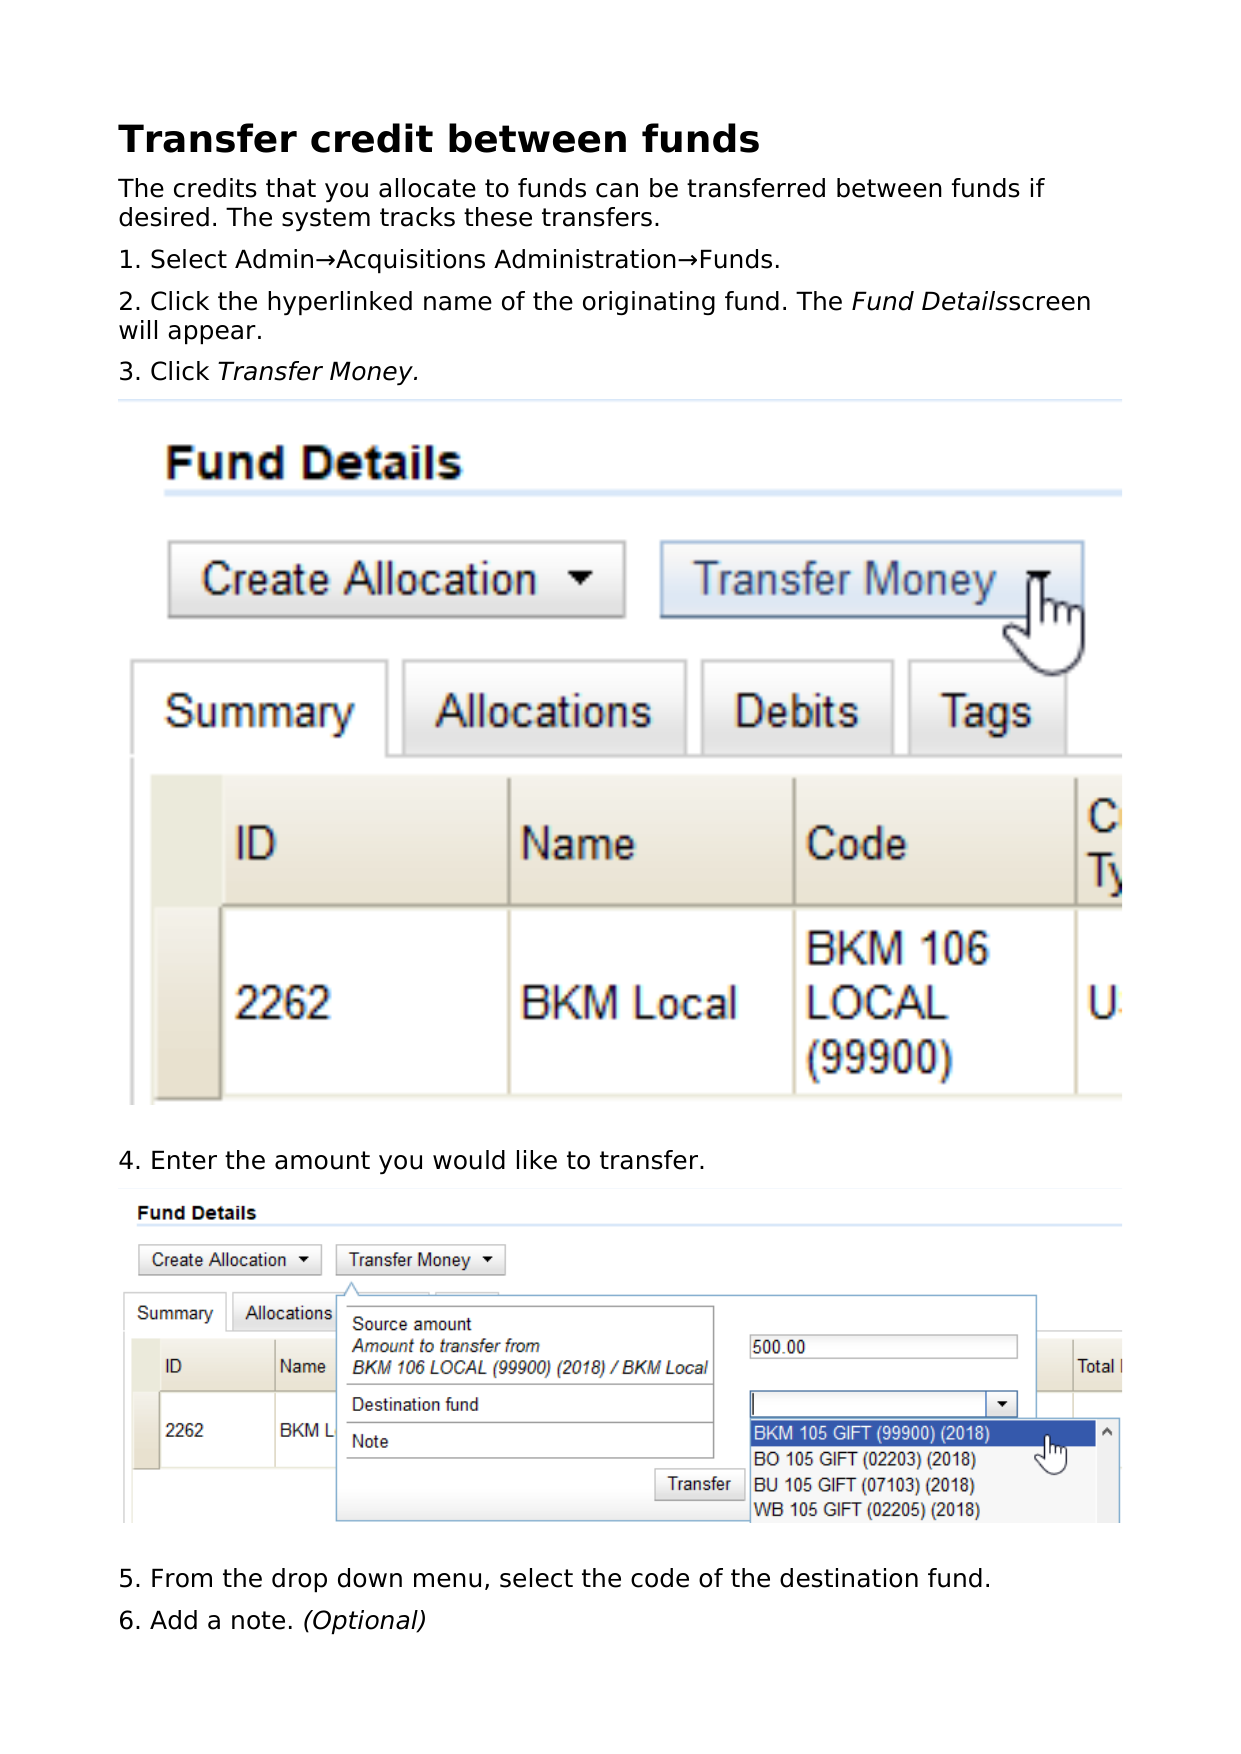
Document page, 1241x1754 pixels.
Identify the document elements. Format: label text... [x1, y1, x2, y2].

text 3. Click Transfer Money. [118, 358, 1122, 387]
picture [118, 1188, 1123, 1523]
text 1. Select Admin→Acquisitions Administration→Funds. [118, 245, 1122, 274]
text 4. Enter the amount you would like to transfer. [118, 1146, 1122, 1176]
subtitle Transfer credit between funds [118, 118, 1122, 162]
text 5. From the drop down menu, select the code of the destination fund. [118, 1564, 1122, 1593]
picture [118, 399, 1123, 1105]
text 6. Add a note. (Optional) [118, 1606, 1122, 1635]
text 2. Click the hyperlinked name of the originating fund. The Fund Detailsscreen will appear. [118, 287, 1122, 345]
text The credits that you allocate to funds can be transferred between funds if desired. The system tracks these transfers. [118, 174, 1122, 233]
